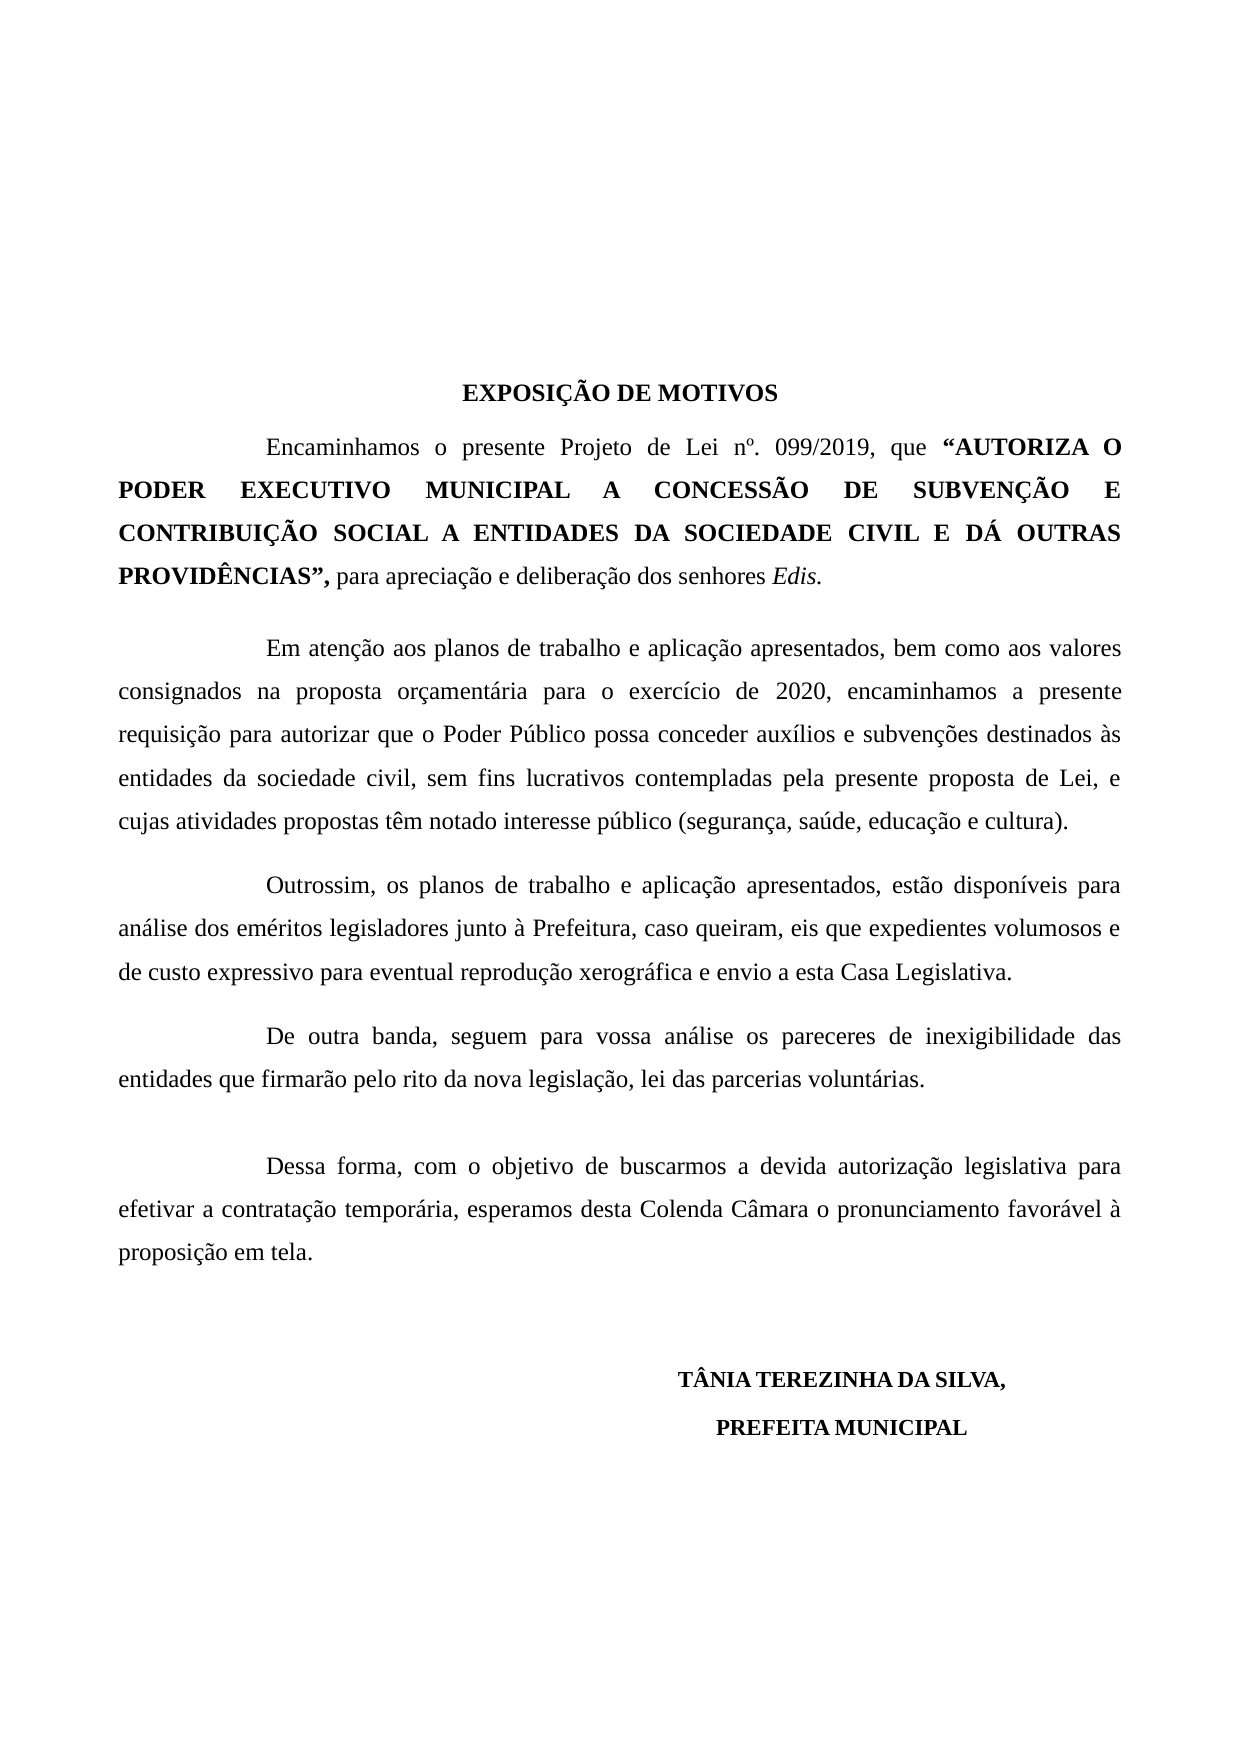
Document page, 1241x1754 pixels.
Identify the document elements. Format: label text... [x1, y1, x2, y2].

text De outra banda, seguem para vossa análise os pareceres de inexigibilidade das entidades que firmarão pelo rito da nova legislação, lei das parcerias voluntárias. [118, 1021, 1122, 1093]
text Outrossim, os planos de trabalho e aplicação apresentados, estão disponíveis para análise dos eméritos legisladores junto à Prefeitura, caso queiram, eis que expedientes volumosos e de custo expressivo para eventual reprodução xerográfica e envio a esta Casa Legislativa. [118, 870, 1122, 985]
text Encaminhamos o presente Projeto de Lei nº. 099/2019, que “AUTORIZA O PODER EXECUTIVO MUNICIPAL A CONCESSÃO DE SUBVENÇÃO E CONTRIBUIÇÃO SOCIAL A ENTIDADES DA SOCIEDADE CIVIL E DÁ OUTRAS PROVIDÊNCIAS”, para apreciação e deliberação dos senhores Edis. [118, 432, 1122, 590]
text PREFEITA MUNICIPAL [561, 1414, 1122, 1440]
text TÂNIA TEREZINHA DA SILVA, [561, 1366, 1122, 1393]
text Em atenção aos planos de trabalho e aplicação apresentados, bem como aos valores consignados na proposta orçamentária para o exercício de 2020, encaminhamos a presente requisição para autorizar que o Poder Público possa conceder auxílios e subvenções destinados às entidades da sociedade civil, sem fins lucrativos contempladas pela presente proposta de Lei, e cujas atividades propostas têm notado interesse público (segurança, saúde, educação e cultura). [118, 633, 1122, 834]
text EXPOSIÇÃO DE MOTIVOS [118, 378, 1122, 407]
text Dessa forma, com o objetivo de buscarmos a devida autorização legislativa para efetivar a contratação temporária, esperamos desta Colenda Câmara o pronunciamento favorável à proposição em tela. [118, 1151, 1122, 1266]
